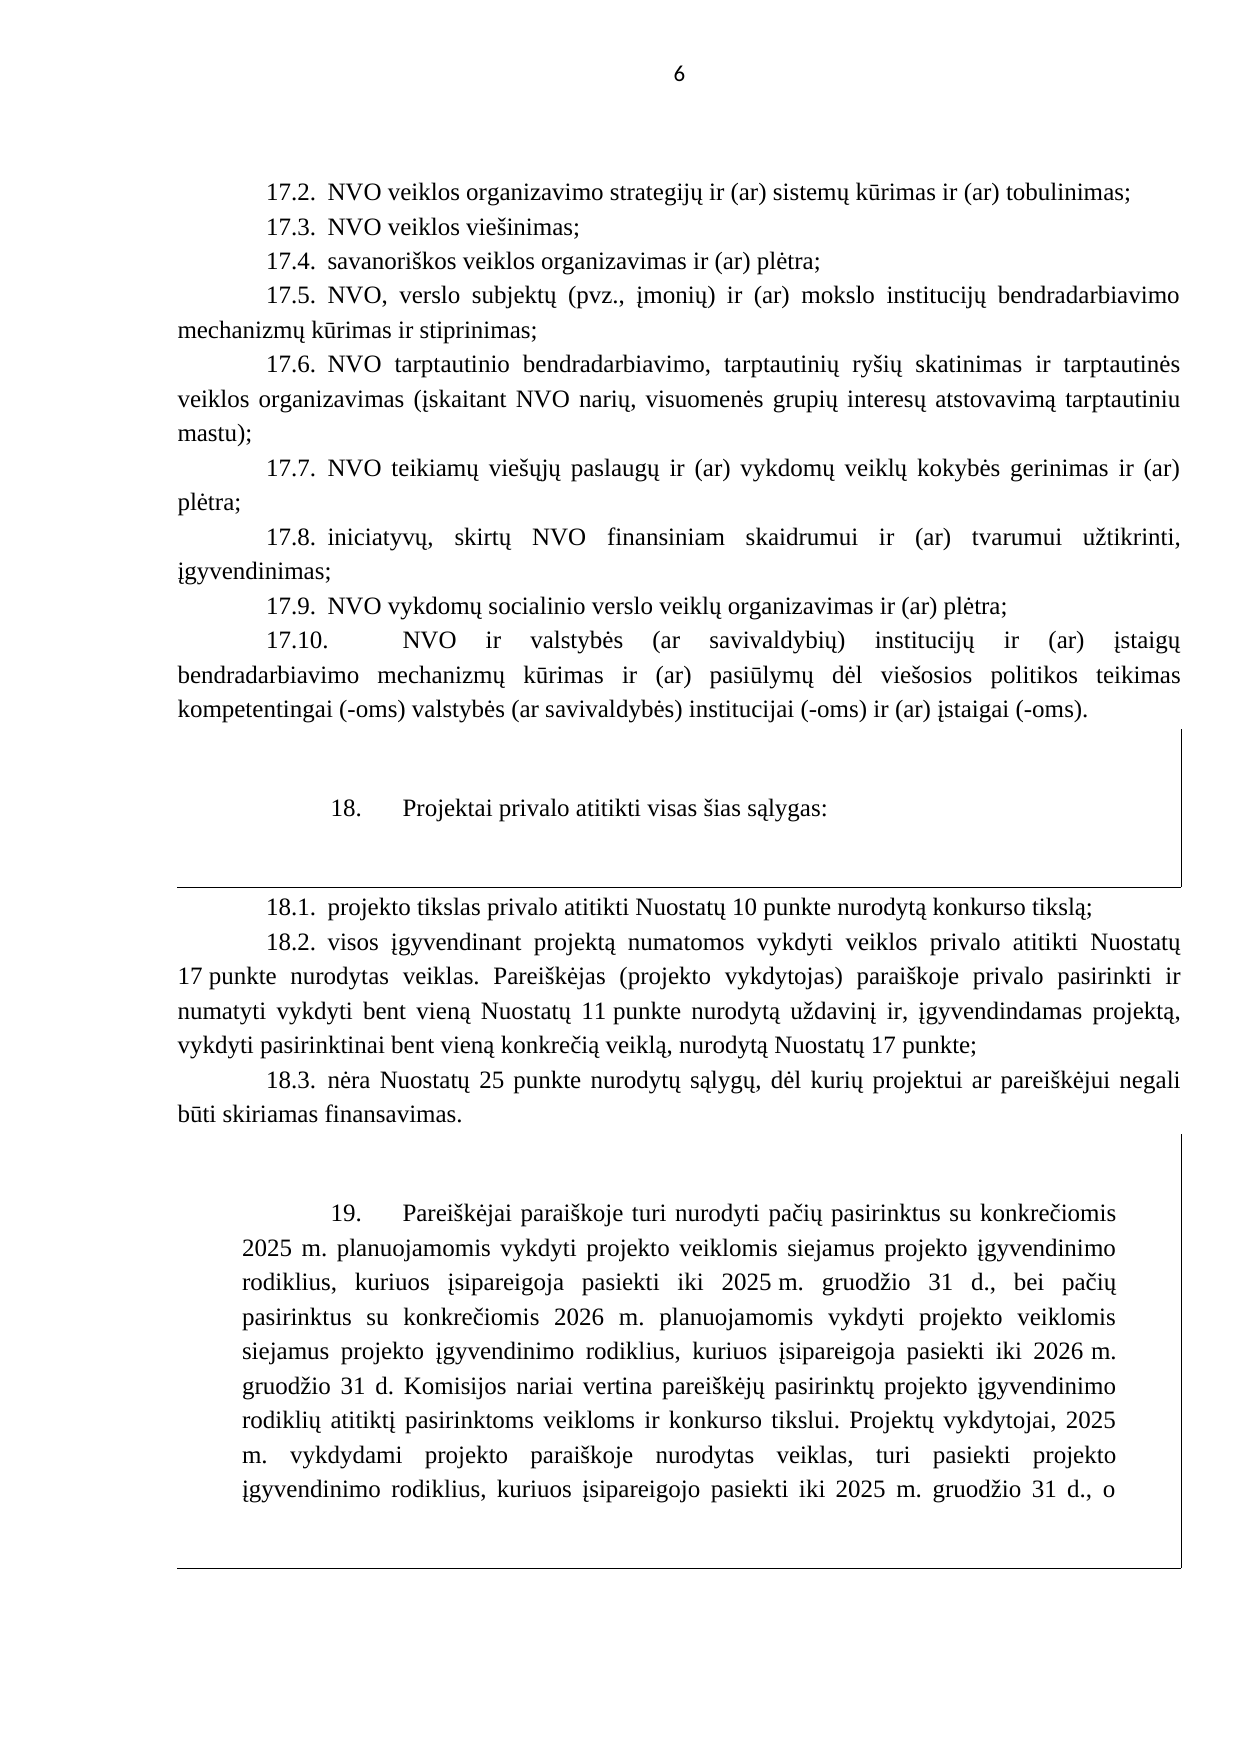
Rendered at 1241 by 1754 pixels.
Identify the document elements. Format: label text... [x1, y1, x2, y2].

text 17.2. NVO veiklos organizavimo strategijų ir (ar) sistemų kūrimas ir (ar) tobulinimas; [177, 177, 1181, 206]
text 17.5. NVO, verslo subjektų (pvz., įmonių) ir (ar) mokslo institucijų bendradarbiavimo mechanizmų kūrimas ir stiprinimas; [177, 281, 1181, 344]
text 18.2. visos įgyvendinant projektą numatomos vykdyti veiklos privalo atitikti Nuostatų 17 punkte nurodytas veiklas. Pareiškėjas (projekto vykdytojas) paraiškoje privalo pasirinkti ir numatyti vykdyti bent vieną Nuostatų 11 punkte nurodytą uždavinį ir, įgyvendindamas projektą, vykdyti pasirinktinai bent vieną konkrečią veiklą, nurodytą Nuostatų 17 punkte; [177, 927, 1181, 1059]
text 18.3. nėra Nuostatų 25 punkte nurodytų sąlygų, dėl kurių projektui ar pareiškėjui negali būti skiriamas finansavimas. [177, 1065, 1181, 1128]
text 18.1. projekto tikslas privalo atitikti Nuostatų 10 punkte nurodytą konkurso tikslą; [177, 892, 1181, 921]
text 17.9. NVO vykdomų socialinio verslo veiklų organizavimas ir (ar) plėtra; [177, 591, 1181, 620]
text 17.6. NVO tarptautinio bendradarbiavimo, tarptautinių ryšių skatinimas ir tarptautinės veiklos organizavimas (įskaitant NVO narių, visuomenės grupių interesų atstovavimą tarptautiniu mastu); [177, 349, 1181, 447]
text 17.3. NVO veiklos viešinimas; [177, 212, 1181, 240]
text 18. Projektai privalo atitikti visas šias sąlygas: [177, 729, 1181, 887]
text 17.8. iniciatyvų, skirtų NVO finansiniam skaidrumui ir (ar) tvarumui užtikrinti, įgyvendinimas; [177, 522, 1181, 585]
text 17.7. NVO teikiamų viešųjų paslaugų ir (ar) vykdomų veiklų kokybės gerinimas ir (ar) plėtra; [177, 453, 1181, 516]
text 17.4. savanoriškos veiklos organizavimas ir (ar) plėtra; [177, 246, 1181, 275]
text 19. Pareiškėjai paraiškoje turi nurodyti pačių pasirinktus su konkrečiomis 2025 m. planuojamomis vykdyti projekto veiklomis siejamus projekto įgyvendinimo rodiklius, kuriuos įsipareigoja pasiekti iki 2025 m. gruodžio 31 d., bei pačių pasirinktus su konkrečiomis 2026 m. planuojamomis vykdyti projekto veiklomis siejamus projekto įgyvendinimo rodiklius, kuriuos įsipareigoja pasiekti iki 2026 m. gruodžio 31 d. Komisijos nariai vertina pareiškėjų pasirinktų projekto įgyvendinimo rodiklių atitiktį pasirinktoms veikloms ir konkurso tikslui. Projektų vykdytojai, 2025 m. vykdydami projekto paraiškoje nurodytas veiklas, turi pasiekti projekto įgyvendinimo rodiklius, kuriuos įsipareigojo pasiekti iki 2025 m. gruodžio 31 d., o 2026 m. vykdydami projekto paraiškoje nurodytas veiklas, turi pasiekti projekto įgyvendinimo rodiklius, kuriuos įsipareigojo pasiekti iki 2026 m. gruodžio 31 d. [177, 1134, 1181, 1568]
text 17.10. NVO ir valstybės (ar savivaldybių) institucijų ir (ar) įstaigų bendradarbiavimo mechanizmų kūrimas ir (ar) pasiūlymų dėl viešosios politikos teikimas kompetentingai (-oms) valstybės (ar savivaldybės) institucijai (-oms) ir (ar) įstaigai (-oms). [177, 625, 1181, 723]
